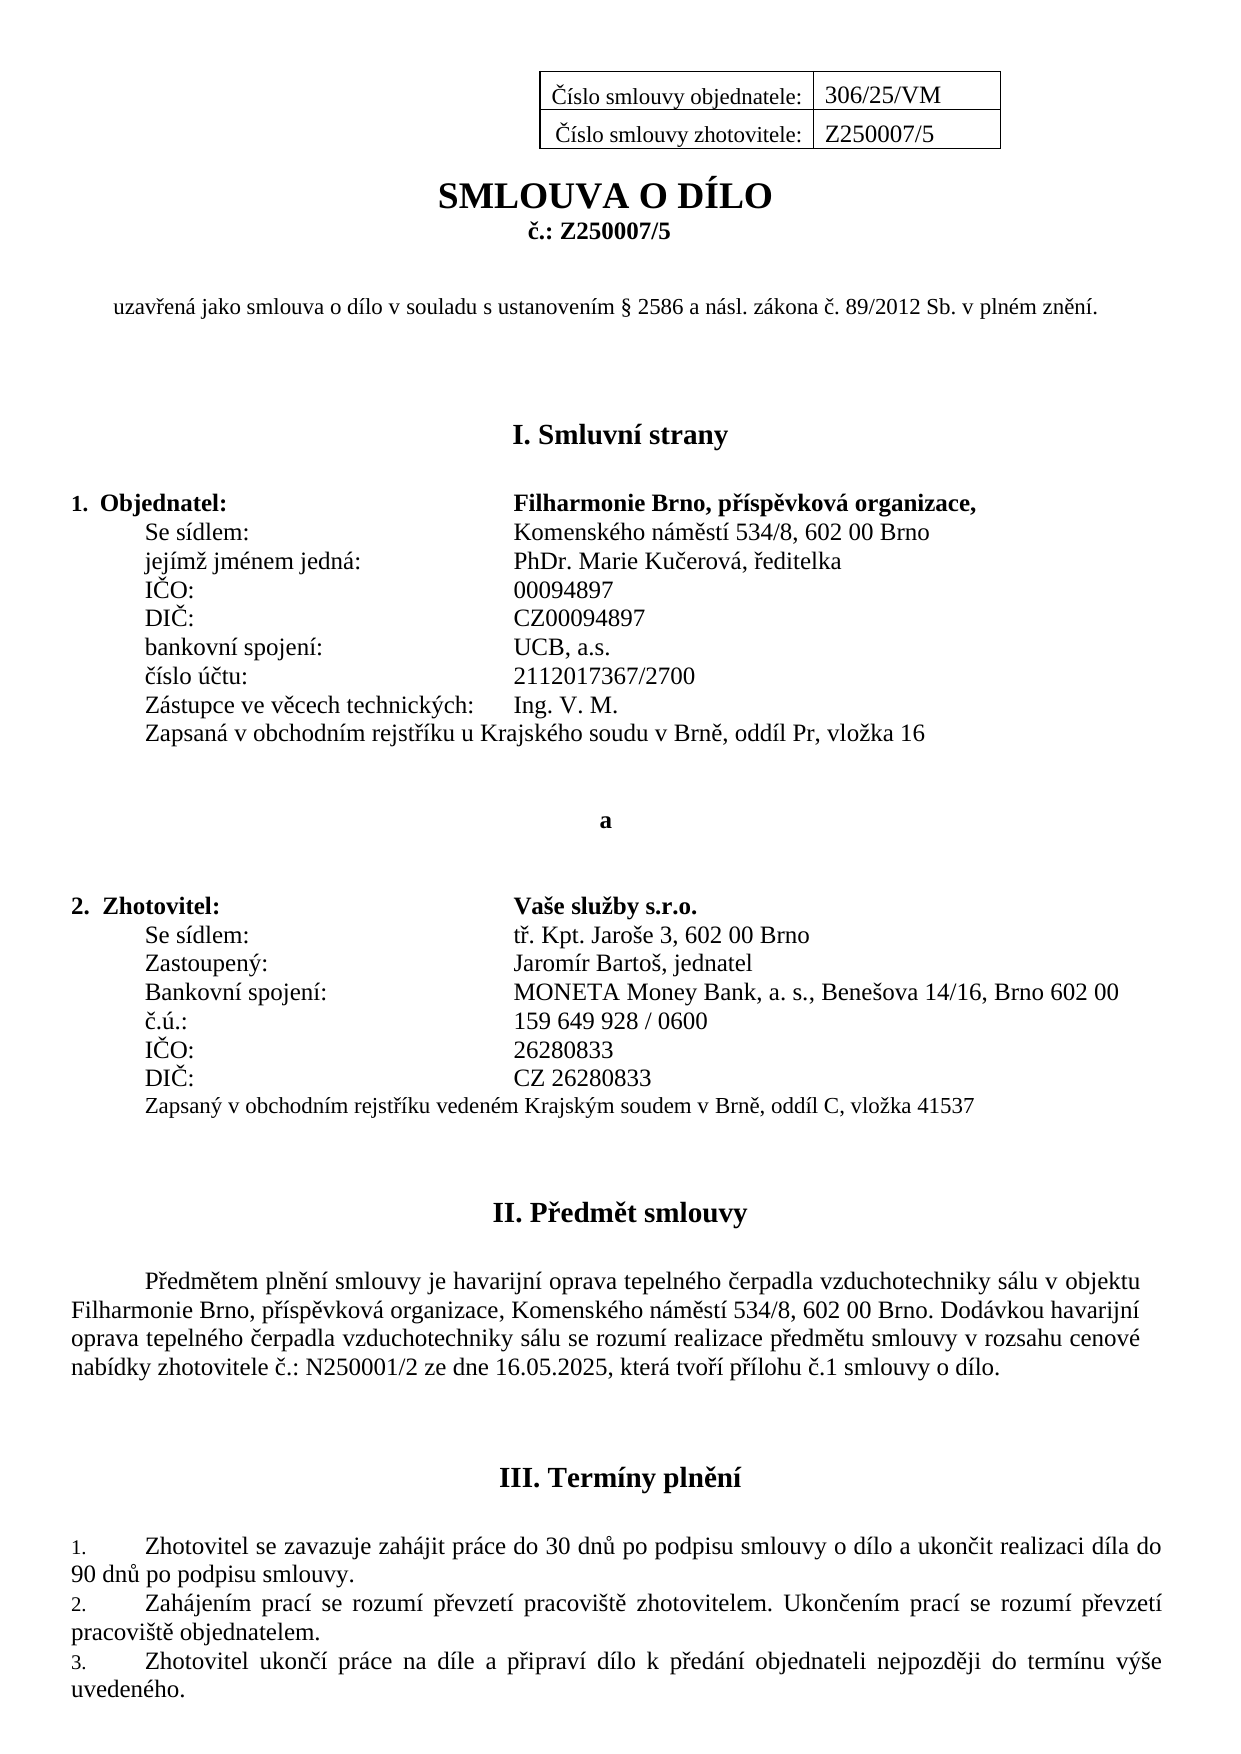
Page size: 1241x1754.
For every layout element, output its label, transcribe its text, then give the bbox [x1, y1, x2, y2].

text Zástupce ve věcech technických: Ing. V. M. [71, 690, 1140, 718]
text Předmětem plnění smlouvy je havarijní oprava tepelného čerpadla vzduchotechniky sálu v objektu Filharmonie Brno, příspěvková organizace, Komenského náměstí 534/8, 602 00 Brno. Dodávkou havarijní oprava tepelného čerpadla vzduchotechniky sálu se rozumí realizace předmětu smlouvy v rozsahu cenové nabídky zhotovitele č.: N250001/2 ze dne 16.05.2025, která tvoří přílohu č.1 smlouvy o dílo. [71, 1266, 1140, 1381]
text Bankovní spojení: MONETA Money Bank, a. s., Benešova 14/16, Brno 602 00 [144, 977, 1140, 1006]
text jejímž jménem jedná: PhDr. Marie Kučerová, ředitelka [71, 546, 1169, 575]
text uzavřená jako smlouva o dílo v souladu s ustanovením § 2586 a násl. zákona č. 89/2012 Sb. v plném znění. [71, 293, 1140, 319]
text 1. Objednatel: Filharmonie Brno, příspěvková organizace, [71, 488, 1169, 517]
text Se sídlem: tř. Kpt. Jaroše 3, 602 00 Brno [71, 920, 1140, 948]
text Se sídlem: Komenského náměstí 534/8, 602 00 Brno [71, 517, 1140, 546]
list Zahájením prací se rozumí převzetí pracoviště zhotovitelem. Ukončením prací se rozumí převzetí pracoviště objednatelem. [71, 1588, 1163, 1646]
text Zastoupený: Jaromír Bartoš, jednatel [71, 948, 1140, 977]
table_cell Číslo smlouvy zhotovitele: [541, 110, 813, 148]
text č.ú.: 159 649 928 / 0600 [71, 1006, 1140, 1035]
subtitle II. Předmět smlouvy [71, 1195, 1169, 1228]
table_header 306/25/VM [814, 72, 1000, 109]
text bankovní spojení: UCB, a.s. [71, 632, 1169, 661]
table_cell Z250007/5 [814, 110, 1000, 148]
text Zapsaná v obchodním rejstříku u Krajského soudu v Brně, oddíl Pr, vložka 16 [144, 718, 1140, 747]
text 2. Zhotovitel: Vaše služby s.r.o. [71, 891, 1140, 920]
text a [71, 805, 1140, 833]
subtitle I. Smluvní strany [71, 417, 1169, 451]
text č.: Z250007/5 [71, 216, 1140, 245]
list Zhotovitel ukončí práce na díle a připraví dílo k předání objednateli nejpozději do termínu výše uvedeného. [71, 1646, 1163, 1703]
subtitle III. Termíny plnění [71, 1460, 1169, 1493]
text číslo účtu: 2112017367/2700 [71, 661, 1169, 690]
text DIČ: CZ 26280833 [71, 1063, 1140, 1092]
list Zhotovitel se zavazuje zahájit práce do 30 dnů po podpisu smlouvy o dílo a ukončit realizaci díla do 90 dnů po podpisu smlouvy. [71, 1531, 1163, 1588]
table_header Číslo smlouvy objednatele: [541, 72, 813, 109]
text IČO: 00094897 [71, 575, 1169, 603]
text SMLOUVA O DÍLO [71, 173, 1140, 216]
text DIČ: CZ00094897 [71, 603, 1169, 632]
text Zapsaný v obchodním rejstříku vedeném Krajským soudem v Brně, oddíl C, vložka 41537 [71, 1092, 1140, 1119]
text IČO: 26280833 [71, 1035, 1140, 1063]
